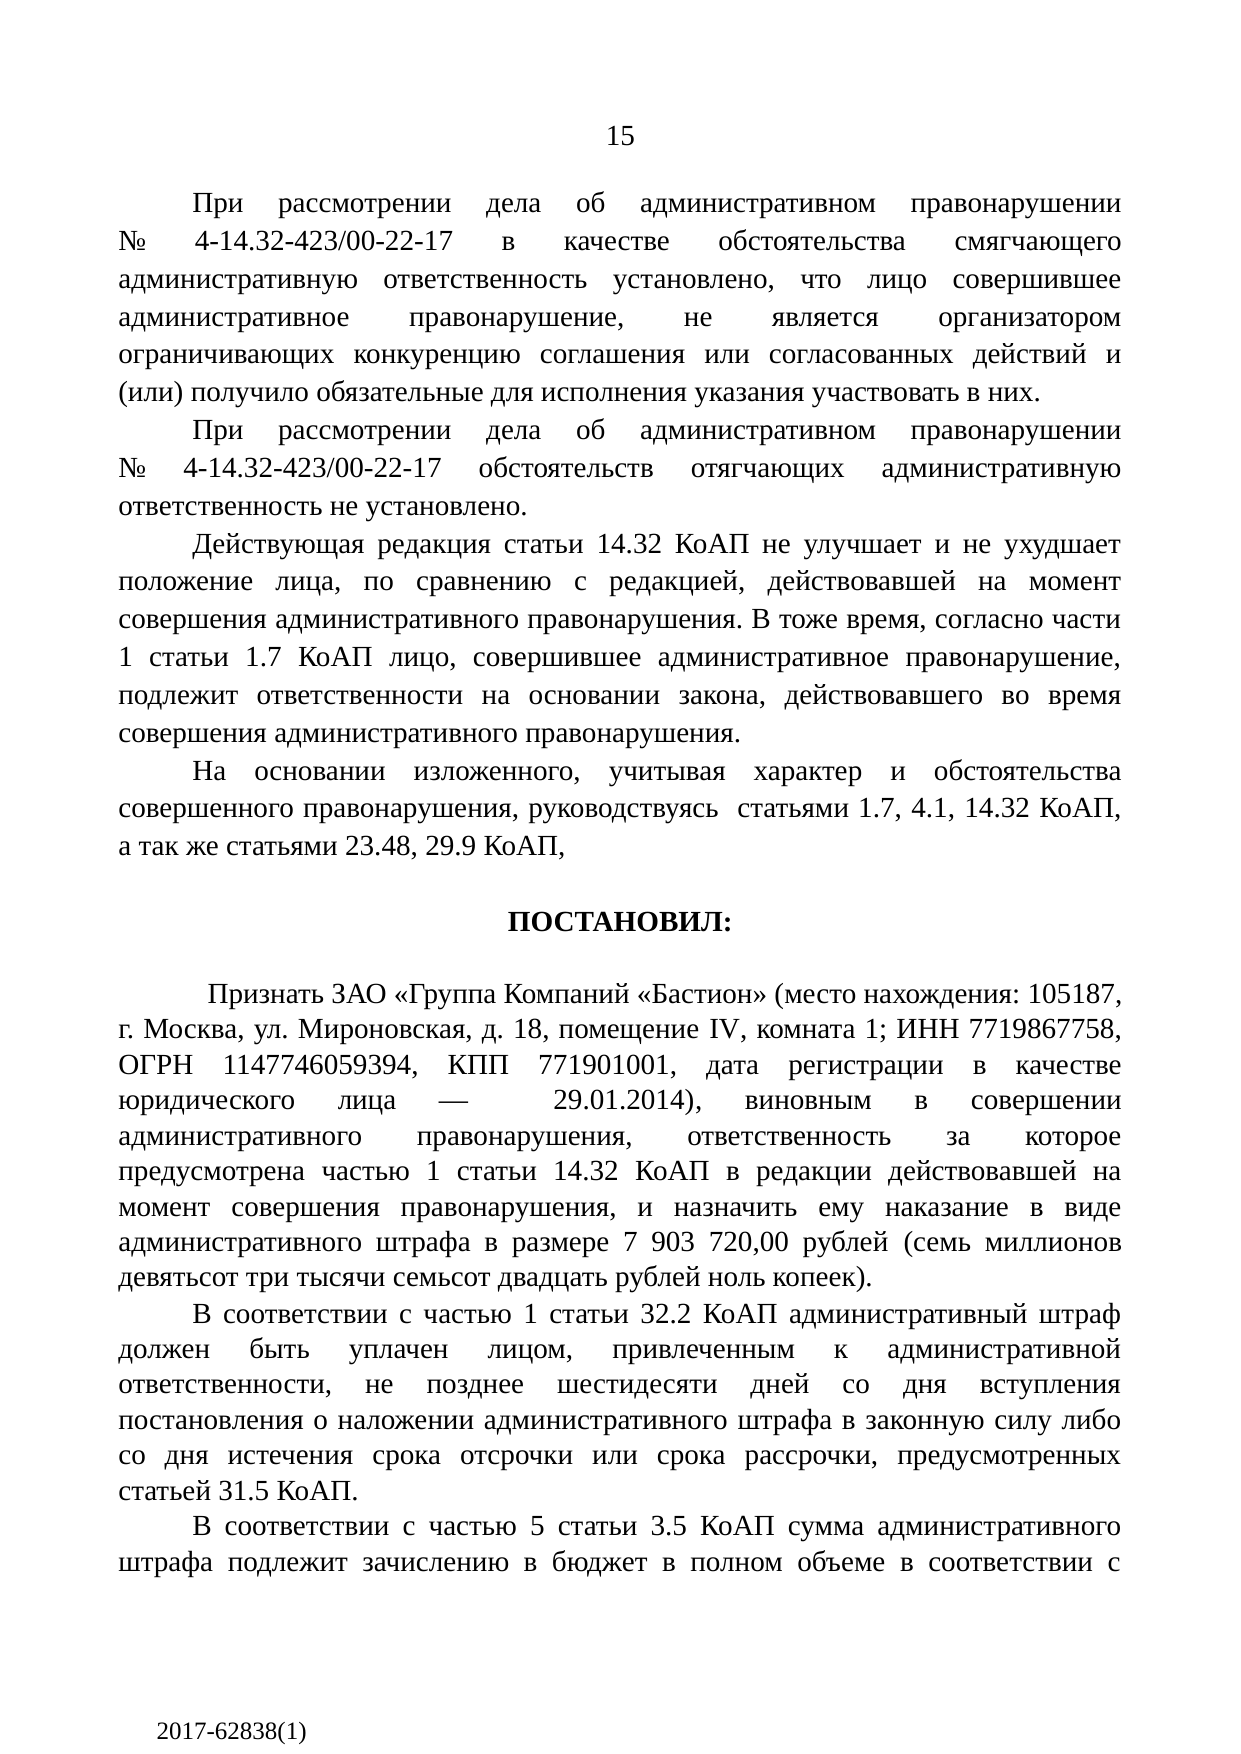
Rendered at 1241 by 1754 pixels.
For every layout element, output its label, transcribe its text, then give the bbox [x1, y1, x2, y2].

text Признать ЗАО «Группа Компаний «Бастион» (место нахождения: 105187, г. Москва, ул. Мироновская, д. 18, помещение IV, комната 1; ИНН 7719867758, ОГРН 1147746059394, КПП 771901001, дата регистрации в качестве юридического лица — 29.01.2014), виновным в совершении административного правонарушения, ответственность за которое предусмотрена частью 1 статьи 14.32 КоАП в редакции действовавшей на момент совершения правонарушения, и назначить ему наказание в виде административного штрафа в размере 7 903 720,00 рублей (семь миллионов девятьсот три тысячи семьсот двадцать рублей ноль копеек). [118, 975, 1122, 1294]
text На основании изложенного, учитывая характер и обстоятельства совершенного правонарушения, руководствуясь статьями 1.7, 4.1, 14.32 КоАП, а так же статьями 23.48, 29.9 КоАП, [118, 748, 1122, 862]
text В соответствии с частью 1 статьи 32.2 КоАП административный штраф должен быть уплачен лицом, привлеченным к административной ответственности, не позднее шестидесяти дней со дня вступления постановления о наложении административного штрафа в законную силу либо со дня истечения срока отсрочки или срока рассрочки, предусмотренных статьей 31.5 КоАП. [118, 1294, 1122, 1506]
text При рассмотрении дела об административном правонарушении № 4-14.32-423/00-22-17 в качестве обстоятельства смягчающего административную ответственность установлено, что лицо совершившее административное правонарушение, не является организатором ограничивающих конкуренцию соглашения или согласованных действий и (или) получило обязательные для исполнения указания участвовать в них. [118, 181, 1122, 408]
text При рассмотрении дела об административном правонарушении № 4-14.32-423/00-22-17 обстоятельств отягчающих административную ответственность не установлено. [118, 408, 1122, 521]
text ПОСТАНОВИЛ: [118, 899, 1122, 937]
text Действующая редакция статьи 14.32 КоАП не улучшает и не ухудшает положение лица, по сравнению с редакцией, действовавшей на момент совершения административного правонарушения. В тоже время, согласно части 1 статьи 1.7 КоАП лицо, совершившее административное правонарушение, подлежит ответственности на основании закона, действовавшего во время совершения административного правонарушения. [118, 521, 1122, 748]
text В соответствии с частью 5 статьи 3.5 КоАП сумма административного штрафа подлежит зачислению в бюджет в полном объеме в соответствии с [118, 1506, 1122, 1577]
